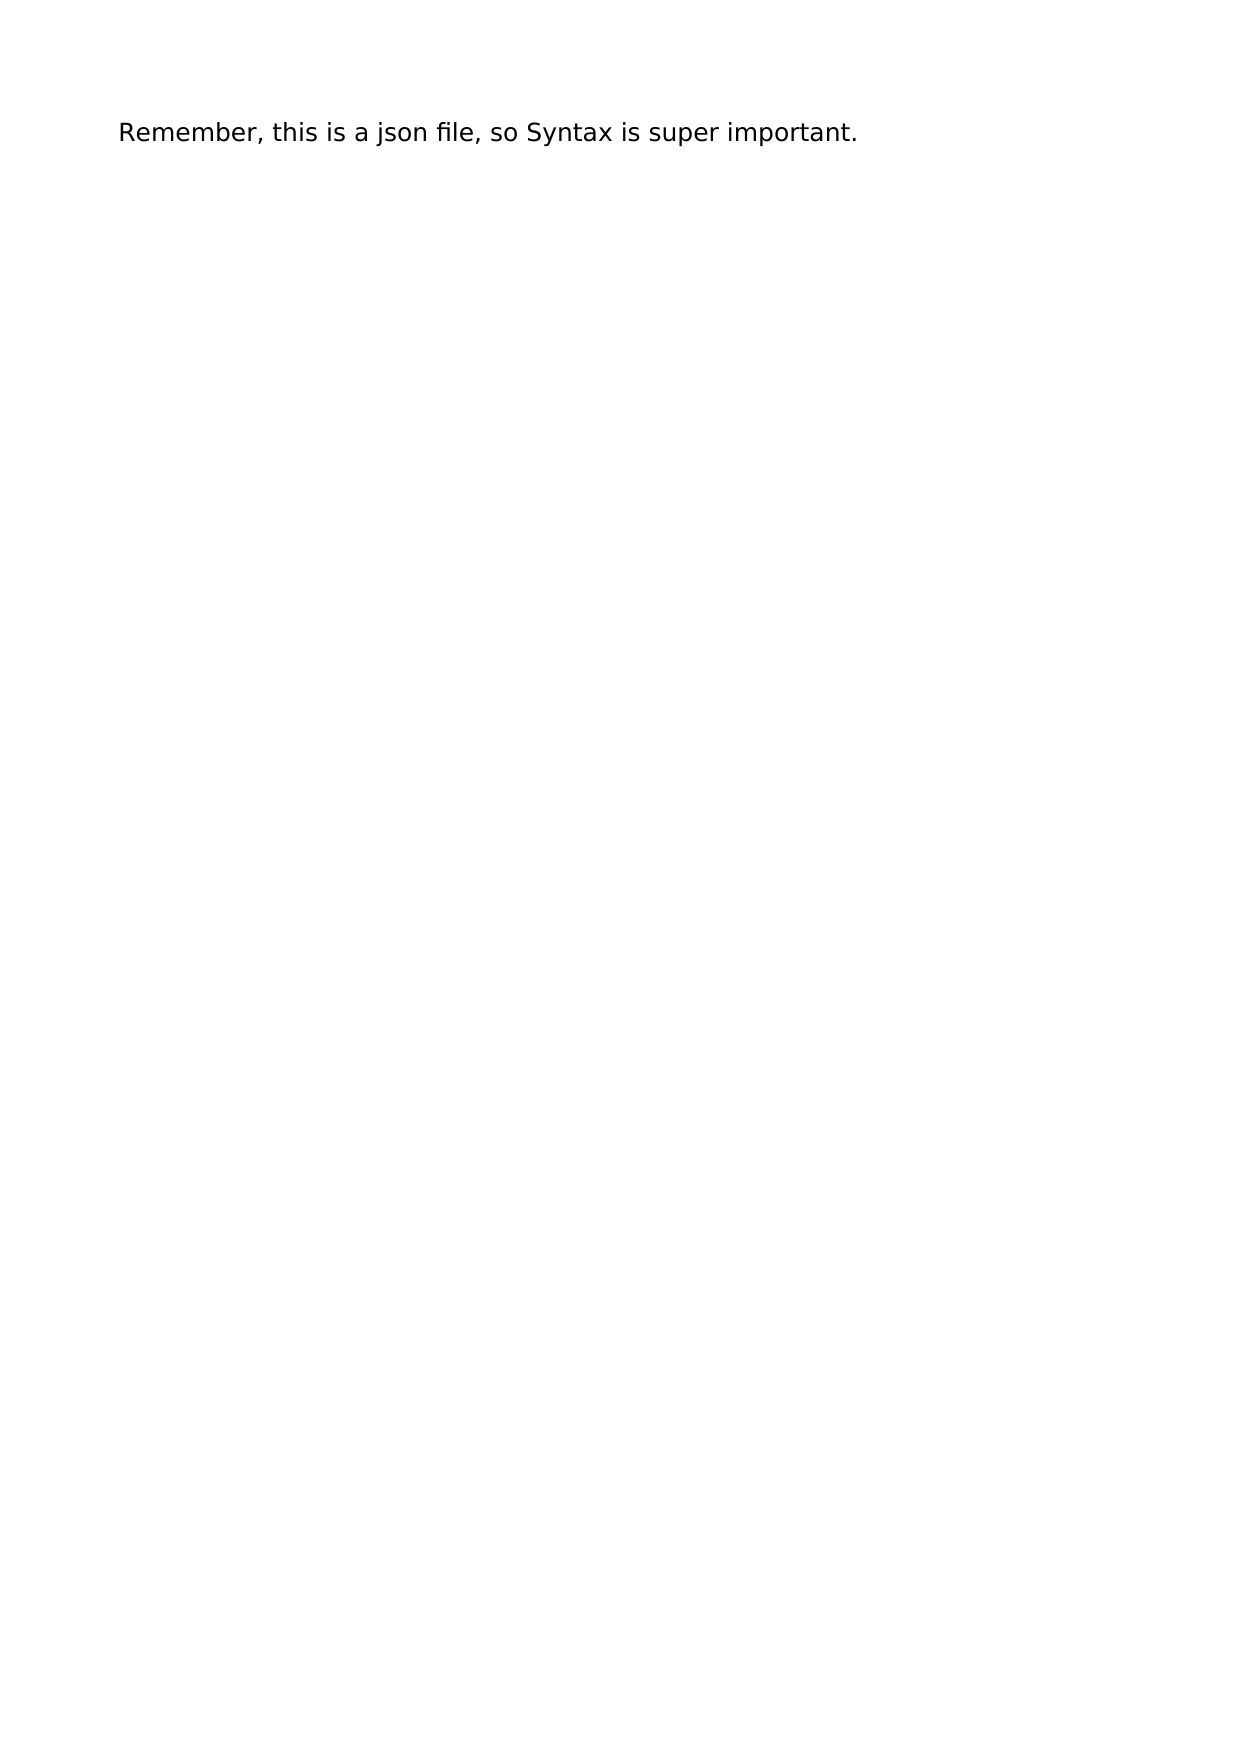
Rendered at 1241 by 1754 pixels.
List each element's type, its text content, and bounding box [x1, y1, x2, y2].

text Remember, this is a json file, so Syntax is super important. [118, 118, 1122, 206]
